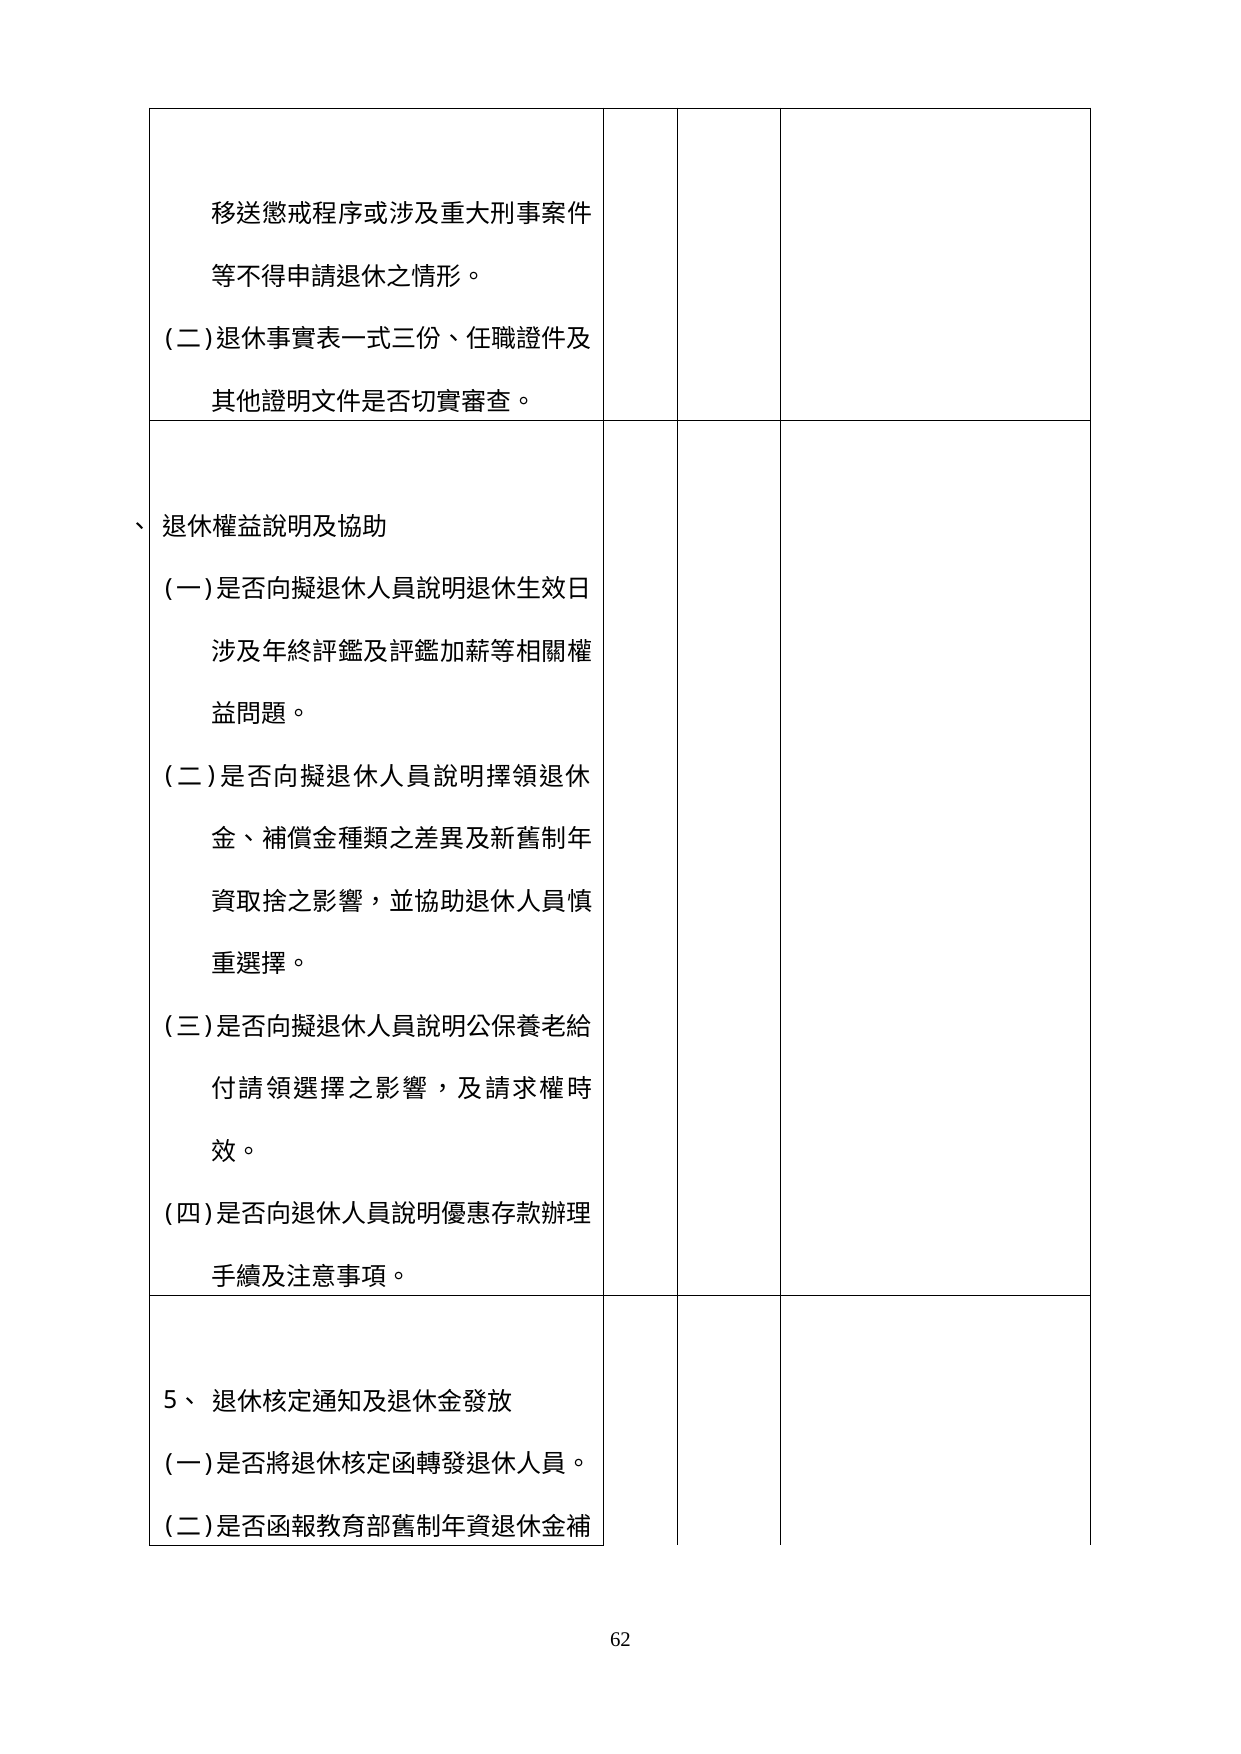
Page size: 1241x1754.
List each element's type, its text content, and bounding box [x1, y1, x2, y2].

table_cell [781, 421, 1090, 1295]
table_cell [781, 1296, 1090, 1545]
table_cell 移送懲戒程序或涉及重大刑事案件等不得申請退休之情形。 (二)退休事實表一式三份、任職證件及其他證明文件是否切實審查。 [150, 109, 603, 420]
table_cell [678, 421, 780, 1295]
table_cell [678, 1296, 780, 1545]
table_cell 退休權益說明及協助 (一)是否向擬退休人員說明退休生效日涉及年終評鑑及評鑑加薪等相關權益問題。 (二)是否向擬退休人員說明擇領退休金、補償金種類之差異及新舊制年資取捨之影響，並協助退休人員慎重選擇。 (三)是否向擬退休人員說明公保養老給付請領選擇之影響，及請求權時效。 (四)是否向退休人員說明優惠存款辦理手續及注意事項。 [150, 421, 603, 1295]
table_cell [604, 1296, 677, 1545]
table_cell [604, 109, 677, 420]
table_cell 退休核定通知及退休金發放 (一)是否將退休核定函轉發退休人員。 (二)是否函報教育部舊制年資退休金補 [150, 1296, 603, 1545]
table_cell [604, 421, 677, 1295]
table_cell [678, 109, 780, 420]
table_cell [781, 109, 1090, 420]
